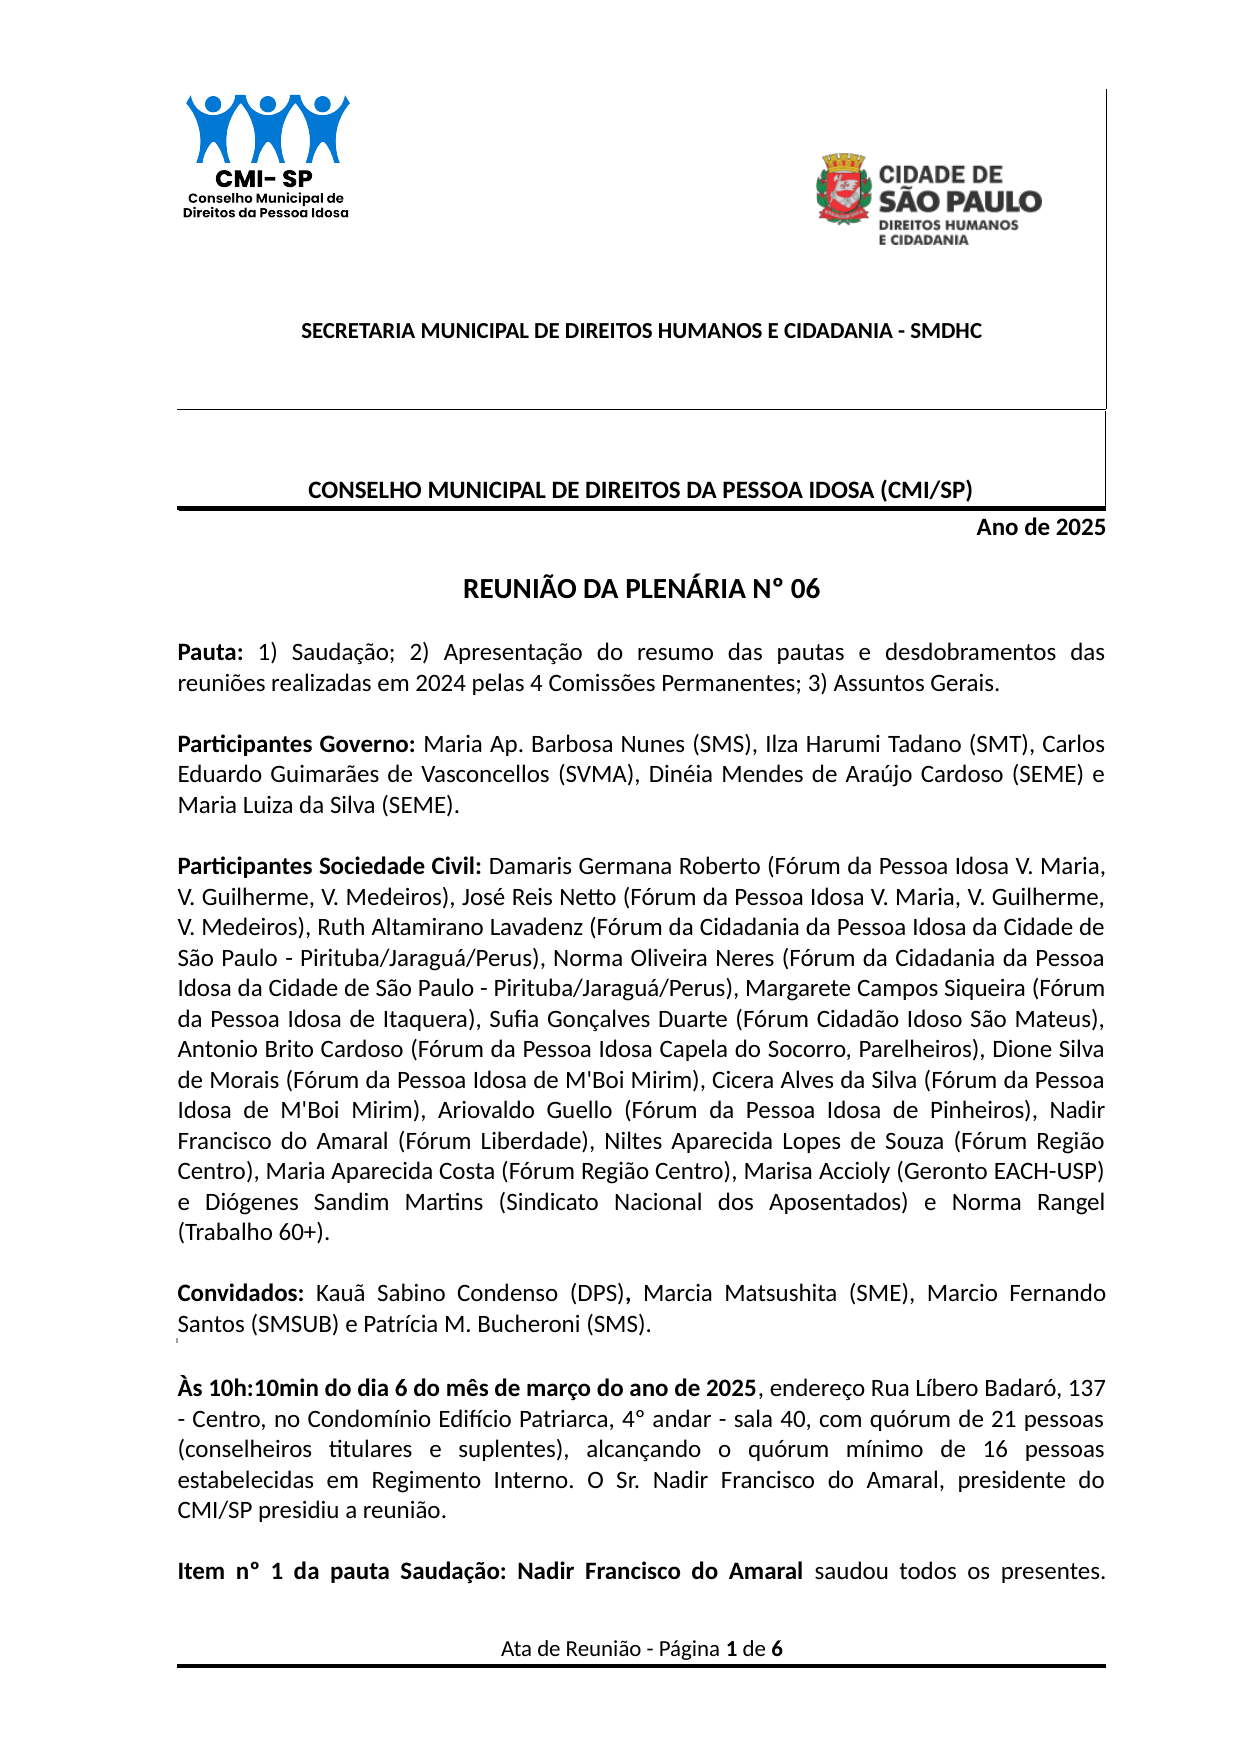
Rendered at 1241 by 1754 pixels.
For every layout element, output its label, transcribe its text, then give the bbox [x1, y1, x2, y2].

text Participantes Governo: Maria Ap. Barbosa Nunes (SMS), Ilza Harumi Tadano (SMT), Carlos Eduardo Guimarães de Vasconcellos (SVMA), Dinéia Mendes de Araújo Cardoso (SEME) e Maria Luiza da Silva (SEME). [177, 728, 1106, 820]
text Participantes Sociedade Civil: Damaris Germana Roberto (Fórum da Pessoa Idosa V. Maria, V. Guilherme, V. Medeiros), José Reis Netto (Fórum da Pessoa Idosa V. Maria, V. Guilherme, V. Medeiros), Ruth Altamirano Lavadenz (Fórum da Cidadania da Pessoa Idosa da Cidade de São Paulo - Pirituba/Jaraguá/Perus), Norma Oliveira Neres (Fórum da Cidadania da Pessoa Idosa da Cidade de São Paulo - Pirituba/Jaraguá/Perus), Margarete Campos Siqueira (Fórum da Pessoa Idosa de Itaquera), Sufia Gonçalves Duarte (Fórum Cidadão Idoso São Mateus), Antonio Brito Cardoso (Fórum da Pessoa Idosa Capela do Socorro, Parelheiros), Dione Silva de Morais (Fórum da Pessoa Idosa de M'Boi Mirim), Cicera Alves da Silva (Fórum da Pessoa Idosa de M'Boi Mirim), Ariovaldo Guello (Fórum da Pessoa Idosa de Pinheiros), Nadir Francisco do Amaral (Fórum Liberdade), Niltes Aparecida Lopes de Souza (Fórum Região Centro), Maria Aparecida Costa (Fórum Região Centro), Marisa Accioly (Geronto EACH-USP) e Diógenes Sandim Martins (Sindicato Nacional dos Aposentados) e Norma Rangel (Trabalho 60+). [177, 850, 1106, 1247]
text Item nº 1 da pauta Saudação: Nadir Francisco do Amaral saudou todos os presentes. [177, 1555, 1106, 1586]
text Convidados: Kauã Sabino Condenso (DPS), Marcia Matsushita (SME), Marcio Fernando Santos (SMSUB) e Patrícia M. Bucheroni (SMS). [177, 1277, 1106, 1338]
text REUNIÃO DA PLENÁRIA Nº 06 [177, 570, 1106, 606]
text Às 10h:10min do dia 6 do mês de março do ano de 2025, endereço Rua Líbero Badaró, 137 - Centro, no Condomínio Edifício Patriarca, 4º andar - sala 40, com quórum de 21 pessoas (conselheiros titulares e suplentes), alcançando o quórum mínimo de 16 pessoas estabelecidas em Regimento Interno. O Sr. Nadir Francisco do Amaral, presidente do CMI/SP presidiu a reunião. [177, 1372, 1106, 1525]
text Pauta: 1) Saudação; 2) Apresentação do resumo das pautas e desdobramentos das reuniões realizadas em 2024 pelas 4 Comissões Permanentes; 3) Assuntos Gerais. [177, 637, 1106, 698]
text Ano de 2025 [177, 511, 1106, 542]
